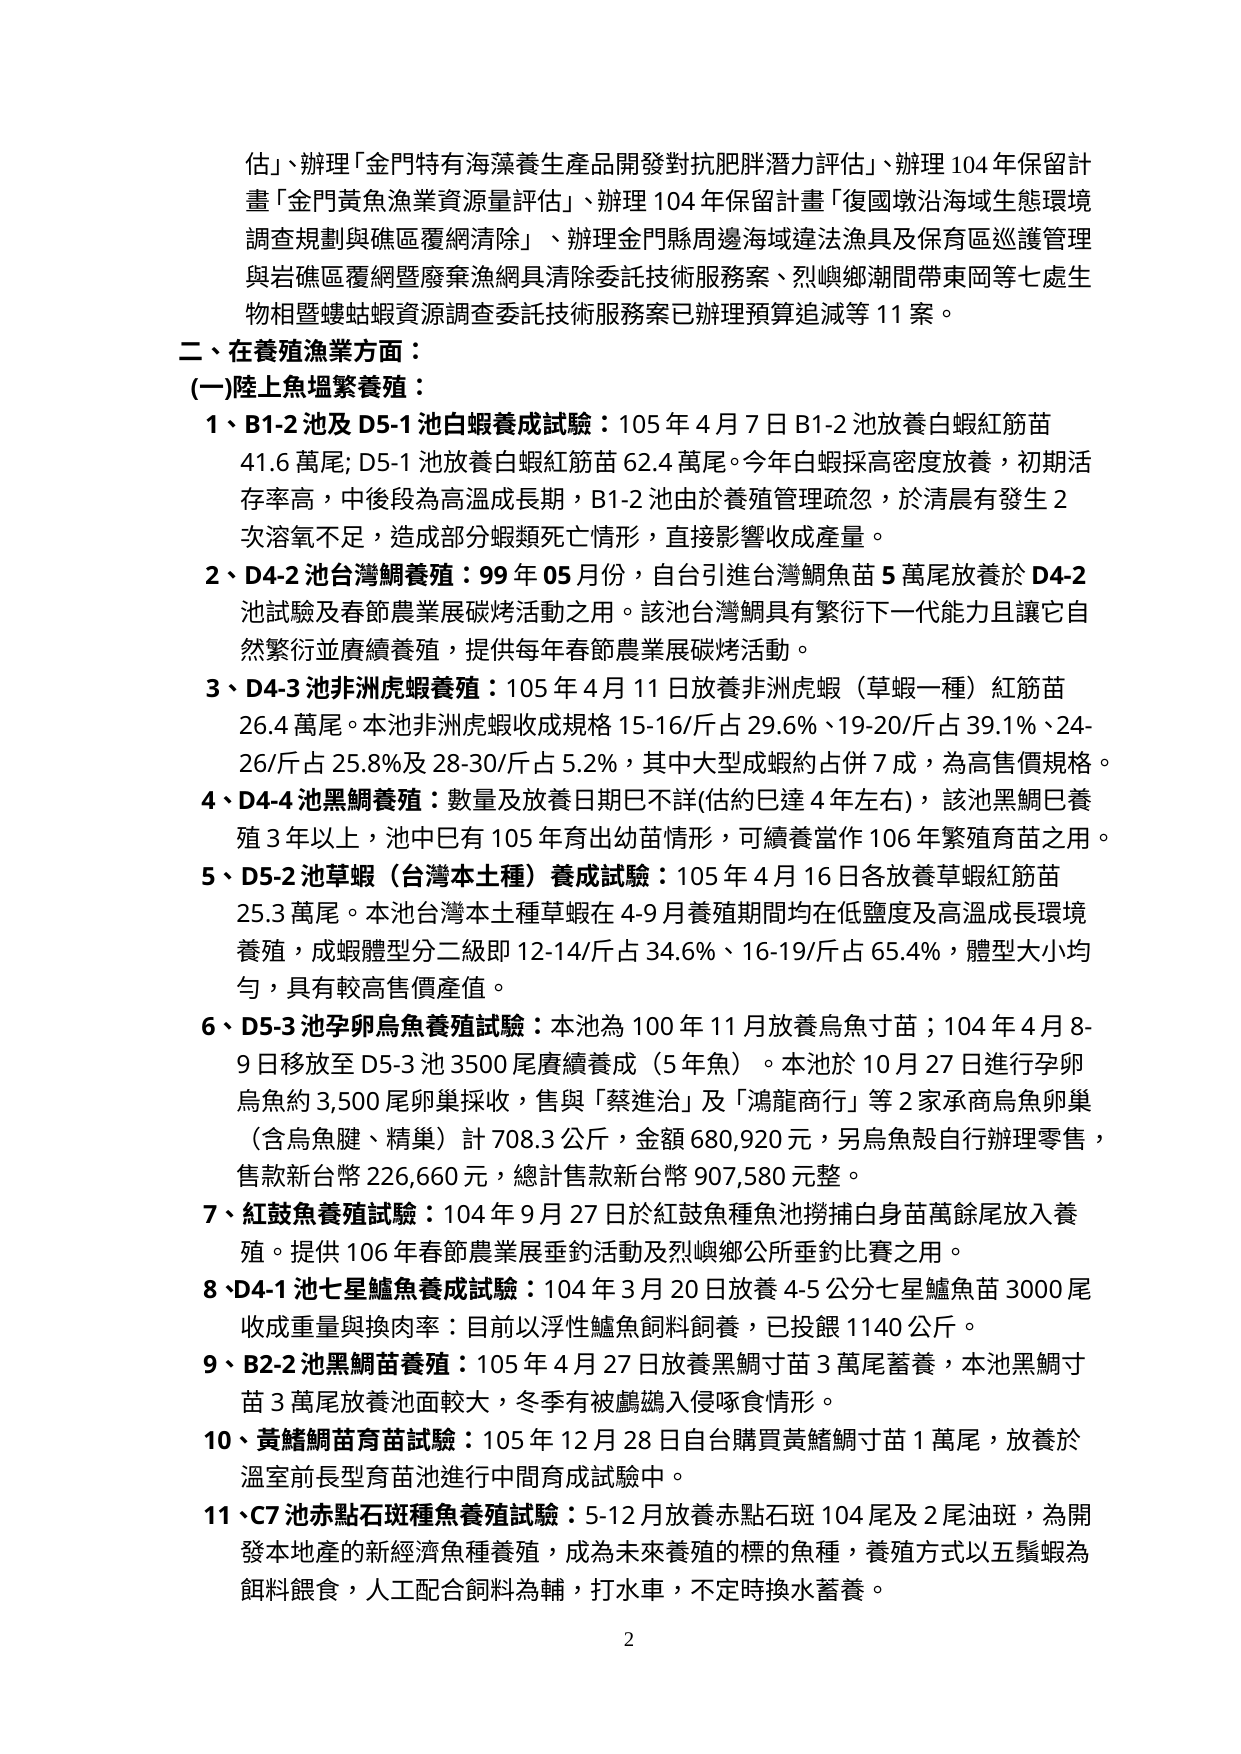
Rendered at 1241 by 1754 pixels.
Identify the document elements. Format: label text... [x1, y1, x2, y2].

text 5、D5-2池草蝦（台灣本土種）養成試驗：105年4月16日各放養草蝦紅筋苗25.3萬尾。本池台灣本土種草蝦在4-9月養殖期間均在低鹽度及高溫成長環境養殖，成蝦體型分二級即12-14/斤占34.6%、16-19/斤占65.4%，體型大小均勻，具有較高售價產值。 [201, 855, 1092, 1006]
text 1、B1-2池及D5-1池白蝦養成試驗：105年4月7日B1-2池放養白蝦紅筋苗41.6萬尾; D5-1池放養白蝦紅筋苗62.4萬尾。今年白蝦採高密度放養，初期活存率高，中後段為高溫成長期，B1-2池由於養殖管理疏忽，於清晨有發生2次溶氧不足，造成部分蝦類死亡情形，直接影響收成產量。 [205, 404, 1092, 554]
text 8、D4-1池七星鱸魚養成試驗：104年3月20日放養4-5公分七星鱸魚苗3000尾，收成重量與換肉率：目前以浮性鱸魚飼料飼養，已投餵1140公斤。 [203, 1269, 1092, 1344]
text 二、在養殖漁業方面： [178, 332, 1092, 368]
text 9、B2-2池黑鯛苗養殖：105年4月27日放養黑鯛寸苗3萬尾蓄養，本池黑鯛寸苗3萬尾放養池面較大，冬季有被鸕鷀入侵啄食情形。 [203, 1344, 1092, 1419]
text 10、黃鰭鯛苗育苗試驗：105年12月28日自台購買黃鰭鯛寸苗1萬尾，放養於溫室前長型育苗池進行中間育成試驗中。 [203, 1419, 1092, 1495]
text 11、C7池赤點石斑種魚養殖試驗：5-12月放養赤點石斑104尾及2尾油斑，為開發本地產的新經濟魚種養殖，成為未來養殖的標的魚種，養殖方式以五鬚蝦為餌料餵食，人工配合飼料為輔，打水車，不定時換水蓄養。 [203, 1495, 1092, 1607]
text 6、D5-3池孕卵烏魚養殖試驗：本池為 100年11月放養烏魚寸苗；104年4月8-9日移放至D5-3池3500尾賡續養成（5年魚）。本池於10月27日進行孕卵烏魚約3,500尾卵巢採收，售與「蔡進治」及「鴻龍商行」等2家承商烏魚卵巢（含烏魚腱、精巢）計708.3公斤，金額680,920元，另烏魚殻自行辦理零售，售款新台幣226,660元，總計售款新台幣907,580元整。 [201, 1006, 1092, 1194]
text 估」、辦理「金門特有海藻養生產品開發對抗肥胖潛力評估」、辦理104年保留計畫「金門黃魚漁業資源量評估」、辦理104年保留計畫「復國墩沿海域生態環境調查規劃與礁區覆網清除」、辦理金門縣周邊海域違法漁具及保育區巡護管理與岩礁區覆網暨廢棄漁網具清除委託技術服務案、烈嶼鄉潮間帶東岡等七處生物相暨螻蛄蝦資源調查委託技術服務案已辦理預算追減等11案。 [165, 144, 1092, 332]
text (一)陸上魚塭繁養殖： [190, 368, 1092, 404]
text 4、D4-4池黑鯛養殖：數量及放養日期巳不詳(估約巳達4年左右)， 該池黑鯛巳養殖3年以上，池中巳有105年育出幼苗情形，可續養當作106年繁殖育苗之用。 [201, 780, 1092, 855]
text 3、D4-3池非洲虎蝦養殖：105年4月11日放養非洲虎蝦（草蝦一種）紅筋苗26.4萬尾。本池非洲虎蝦收成規格15-16/斤占29.6%、19-20/斤占39.1%、24-26/斤占25.8%及28-30/斤占5.2%，其中大型成蝦約占併7成，為高售價規格。 [206, 667, 1092, 780]
text 7、紅鼓魚養殖試驗：104年9月27日於紅鼓魚種魚池撈捕白身苗萬餘尾放入養殖。提供106年春節農業展垂釣活動及烈嶼鄉公所垂釣比賽之用。 [203, 1194, 1092, 1269]
text 2、D4-2池台灣鯛養殖：99年05月份，自台引進台灣鯛魚苗5萬尾放養於D4-2池試驗及春節農業展碳烤活動之用。該池台灣鯛具有繁衍下一代能力且讓它自然繁衍並賡續養殖，提供每年春節農業展碳烤活動。 [205, 554, 1092, 667]
